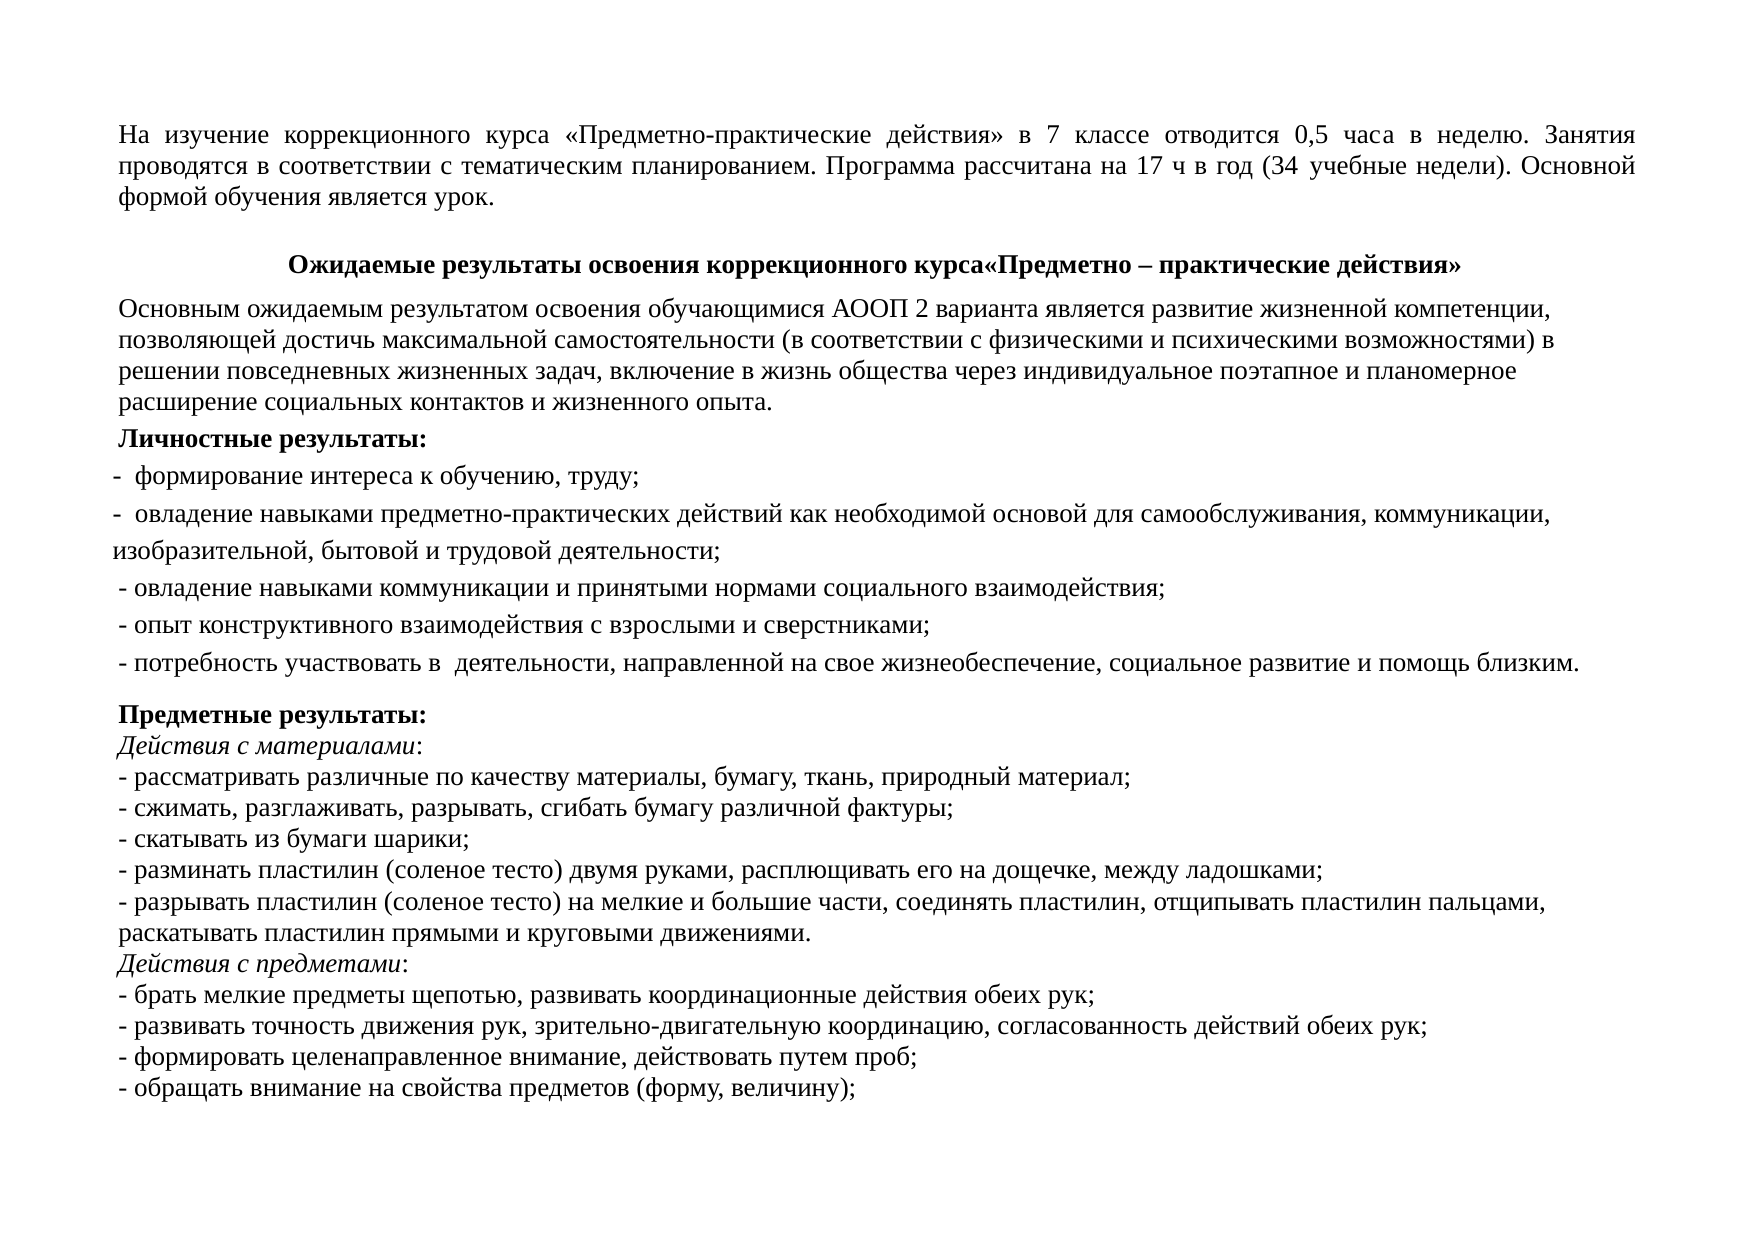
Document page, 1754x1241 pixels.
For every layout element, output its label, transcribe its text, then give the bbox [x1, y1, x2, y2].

text - формировать целенаправленное внимание, действовать путем проб; [118, 1040, 1636, 1072]
text - брать мелкие предметы щепотью, развивать координационные действия обеих рук; [118, 978, 1636, 1009]
text Личностные результаты: [118, 422, 1636, 453]
text Основным ожидаемым результатом освоения обучающимися АООП 2 варианта является развитие жизненной компетенции, позволяющей достичь максимальной самостоятельности (в соответствии с физическими и психическими возможностями) в решении повседневных жизненных задач, включение в жизнь общества через индивидуальное поэтапное и планомерное расширение социальных контактов и жизненного опыта. [118, 292, 1636, 416]
text - обращать внимание на свойства предметов (форму, величину); [118, 1072, 1636, 1103]
text - разминать пластилин (соленое тесто) двумя руками, расплющивать его на дощечке, между ладошками; [118, 853, 1636, 885]
list - потребность участвовать в деятельности, направленной на свое жизнеобеспечение, социальное развитие и помощь близким. [118, 646, 1636, 677]
text Действия с материалами: [118, 729, 1636, 760]
list - формирование интереса к обучению, труду; [112, 459, 1636, 491]
list - овладение навыками предметно-практических действий как необходимой основой для самообслуживания, коммуникации, изобразительной, бытовой и трудовой деятельности; [112, 497, 1636, 565]
text На изучение коррекционного курса «Предметно-практические действия» в 7 классе отводится 0,5 часа в неделю. Занятия проводятся в соответствии с тематическим планированием. Программа рассчитана на 17 ч в год (34 учебные недели). Основной формой обучения является урок. [118, 118, 1636, 212]
text - рассматривать различные по качеству материалы, бумагу, ткань, природный материал; [118, 760, 1636, 791]
list - опыт конструктивного взаимодействия с взрослыми и сверстниками; [118, 609, 1636, 640]
text - скатывать из бумаги шарики; [118, 822, 1636, 853]
text - разрывать пластилин (соленое тесто) на мелкие и большие части, соединять пластилин, отщипывать пластилин пальцами, раскатывать пластилин прямыми и круговыми движениями. [118, 885, 1636, 947]
list - овладение навыками коммуникации и принятыми нормами социального взаимодействия; [118, 571, 1636, 602]
text - развивать точность движения рук, зрительно-двигательную координацию, согласованность действий обеих рук; [118, 1009, 1636, 1040]
text - сжимать, разглаживать, разрывать, сгибать бумагу различной фактуры; [118, 791, 1636, 822]
subtitle Ожидаемые результаты освоения коррекционного курса«Предметно – практические действия» [94, 249, 1636, 280]
text Предметные результаты: [118, 698, 1636, 729]
text Действия с предметами: [118, 947, 1636, 978]
